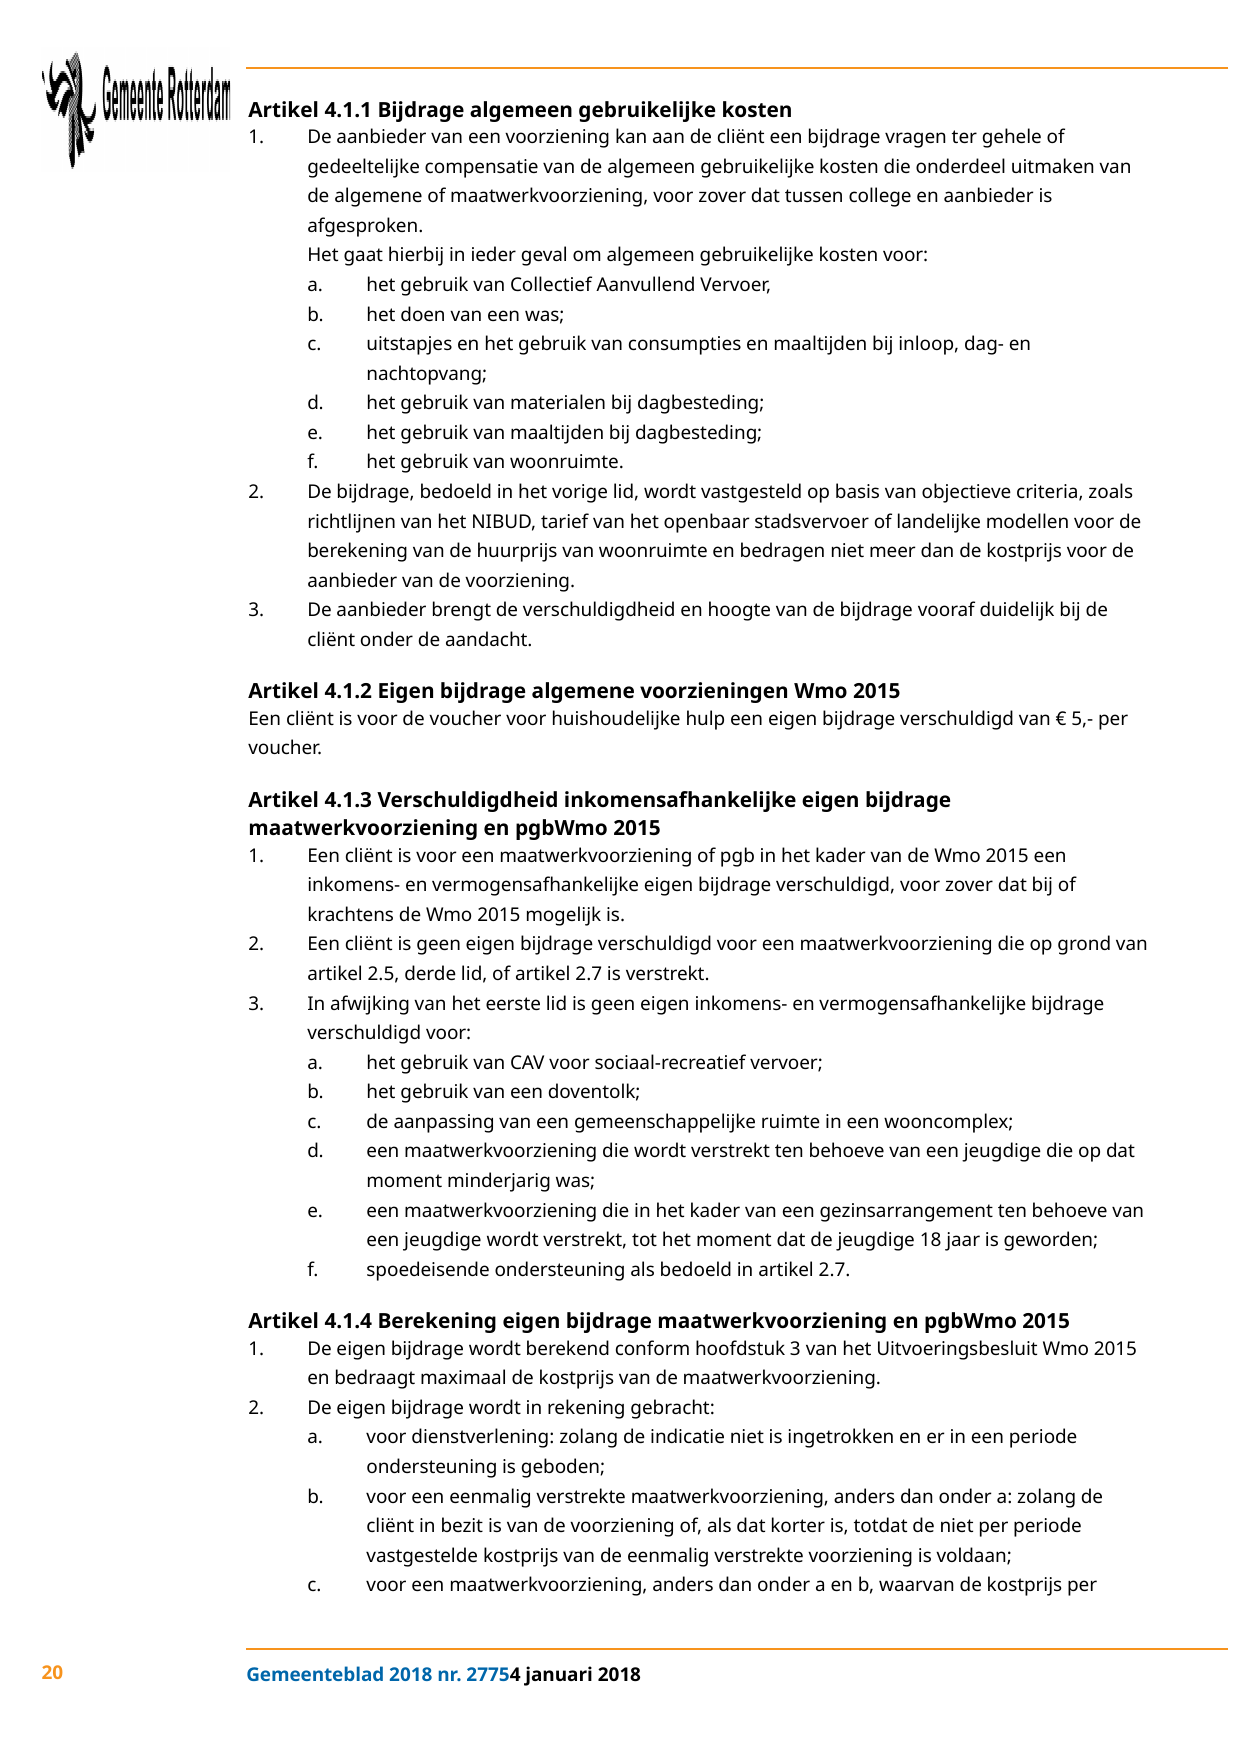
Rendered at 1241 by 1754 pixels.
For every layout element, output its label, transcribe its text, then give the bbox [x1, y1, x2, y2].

list het gebruik van een doventolk; [307, 1078, 1152, 1104]
list een maatwerkvoorziening die wordt verstrekt ten behoeve van een jeugdige die op dat moment minderjarig was; [307, 1138, 1152, 1193]
list In afwijking van het eerste lid is geen eigen inkomens- en vermogensafhankelijke bijdrage verschuldigd voor: [248, 990, 1152, 1045]
text Een cliënt is voor de voucher voor huishoudelijke hulp een eigen bijdrage verschuldigd van € 5,- per voucher. [248, 705, 1152, 760]
text Artikel 4.1.4 Berekening eigen bijdrage maatwerkvoorziening en pgbWmo 2015 [248, 1306, 1152, 1335]
text Artikel 4.1.1 Bijdrage algemeen gebruikelijke kosten [248, 95, 1152, 123]
list voor een eenmalig verstrekte maatwerkvoorziening, anders dan onder a: zolang de cliënt in bezit is van de voorziening of, als dat korter is, totdat de niet per periode vastgestelde kostprijs van de eenmalig verstrekte voorziening is voldaan; [307, 1483, 1152, 1568]
list De eigen bijdrage wordt in rekening gebracht: [248, 1394, 1152, 1420]
list De eigen bijdrage wordt berekend conform hoofdstuk 3 van het Uitvoeringsbesluit Wmo 2015 en bedraagt maximaal de kostprijs van de maatwerkvoorziening. [248, 1335, 1152, 1390]
list de aanpassing van een gemeenschappelijke ruimte in een wooncomplex; [307, 1108, 1152, 1134]
list het gebruik van Collectief Aanvullend Vervoer, [307, 271, 1152, 297]
text Artikel 4.1.2 Eigen bijdrage algemene voorzieningen Wmo 2015 [248, 677, 1152, 705]
picture [41, 47, 231, 172]
list De aanbieder van een voorziening kan aan de cliënt een bijdrage vragen ter gehele of gedeeltelijke compensatie van de algemeen gebruikelijke kosten die onderdeel uitmaken van de algemene of maatwerkvoorziening, voor zover dat tussen college en aanbieder is afgesproken. [248, 123, 1152, 238]
list het gebruik van maaltijden bij dagbesteding; [307, 419, 1152, 445]
list voor een maatwerkvoorziening, anders dan onder a en b, waarvan de kostprijs per [307, 1572, 1152, 1597]
list Een cliënt is voor een maatwerkvoorziening of pgb in het kader van de Wmo 2015 een inkomens- en vermogensafhankelijke eigen bijdrage verschuldigd, voor zover dat bij of krachtens de Wmo 2015 mogelijk is. [248, 842, 1152, 927]
list het gebruik van woonruimte. [307, 449, 1152, 474]
text Artikel 4.1.3 Verschuldigdheid inkomensafhankelijke eigen bijdrage maatwerkvoorziening en pgbWmo 2015 [248, 785, 1152, 842]
list het doen van een was; [307, 301, 1152, 326]
list voor dienstverlening: zolang de indicatie niet is ingetrokken en er in een periode ondersteuning is geboden; [307, 1424, 1152, 1479]
list spoedeisende ondersteuning als bedoeld in artikel 2.7. [307, 1256, 1152, 1282]
list Een cliënt is geen eigen bijdrage verschuldigd voor een maatwerkvoorziening die op grond van artikel 2.5, derde lid, of artikel 2.7 is verstrekt. [248, 931, 1152, 986]
list het gebruik van CAV voor sociaal-recreatief vervoer; [307, 1049, 1152, 1075]
list De bijdrage, bedoeld in het vorige lid, wordt vastgesteld op basis van objectieve criteria, zoals richtlijnen van het NIBUD, tarief van het openbaar stadsvervoer of landelijke modellen voor de berekening van de huurprijs van woonruimte en bedragen niet meer dan de kostprijs voor de aanbieder van de voorziening. [248, 478, 1152, 593]
list De aanbieder brengt de verschuldigdheid en hoogte van de bijdrage vooraf duidelijk bij de cliënt onder de aandacht. [248, 597, 1152, 652]
list uitstapjes en het gebruik van consumpties en maaltijden bij inloop, dag- en nachtopvang; [307, 330, 1152, 386]
list een maatwerkvoorziening die in het kader van een gezinsarrangement ten behoeve van een jeugdige wordt verstrekt, tot het moment dat de jeugdige 18 jaar is geworden; [307, 1197, 1152, 1252]
list Het gaat hierbij in ieder geval om algemeen gebruikelijke kosten voor: [248, 242, 1152, 267]
list het gebruik van materialen bij dagbesteding; [307, 389, 1152, 415]
